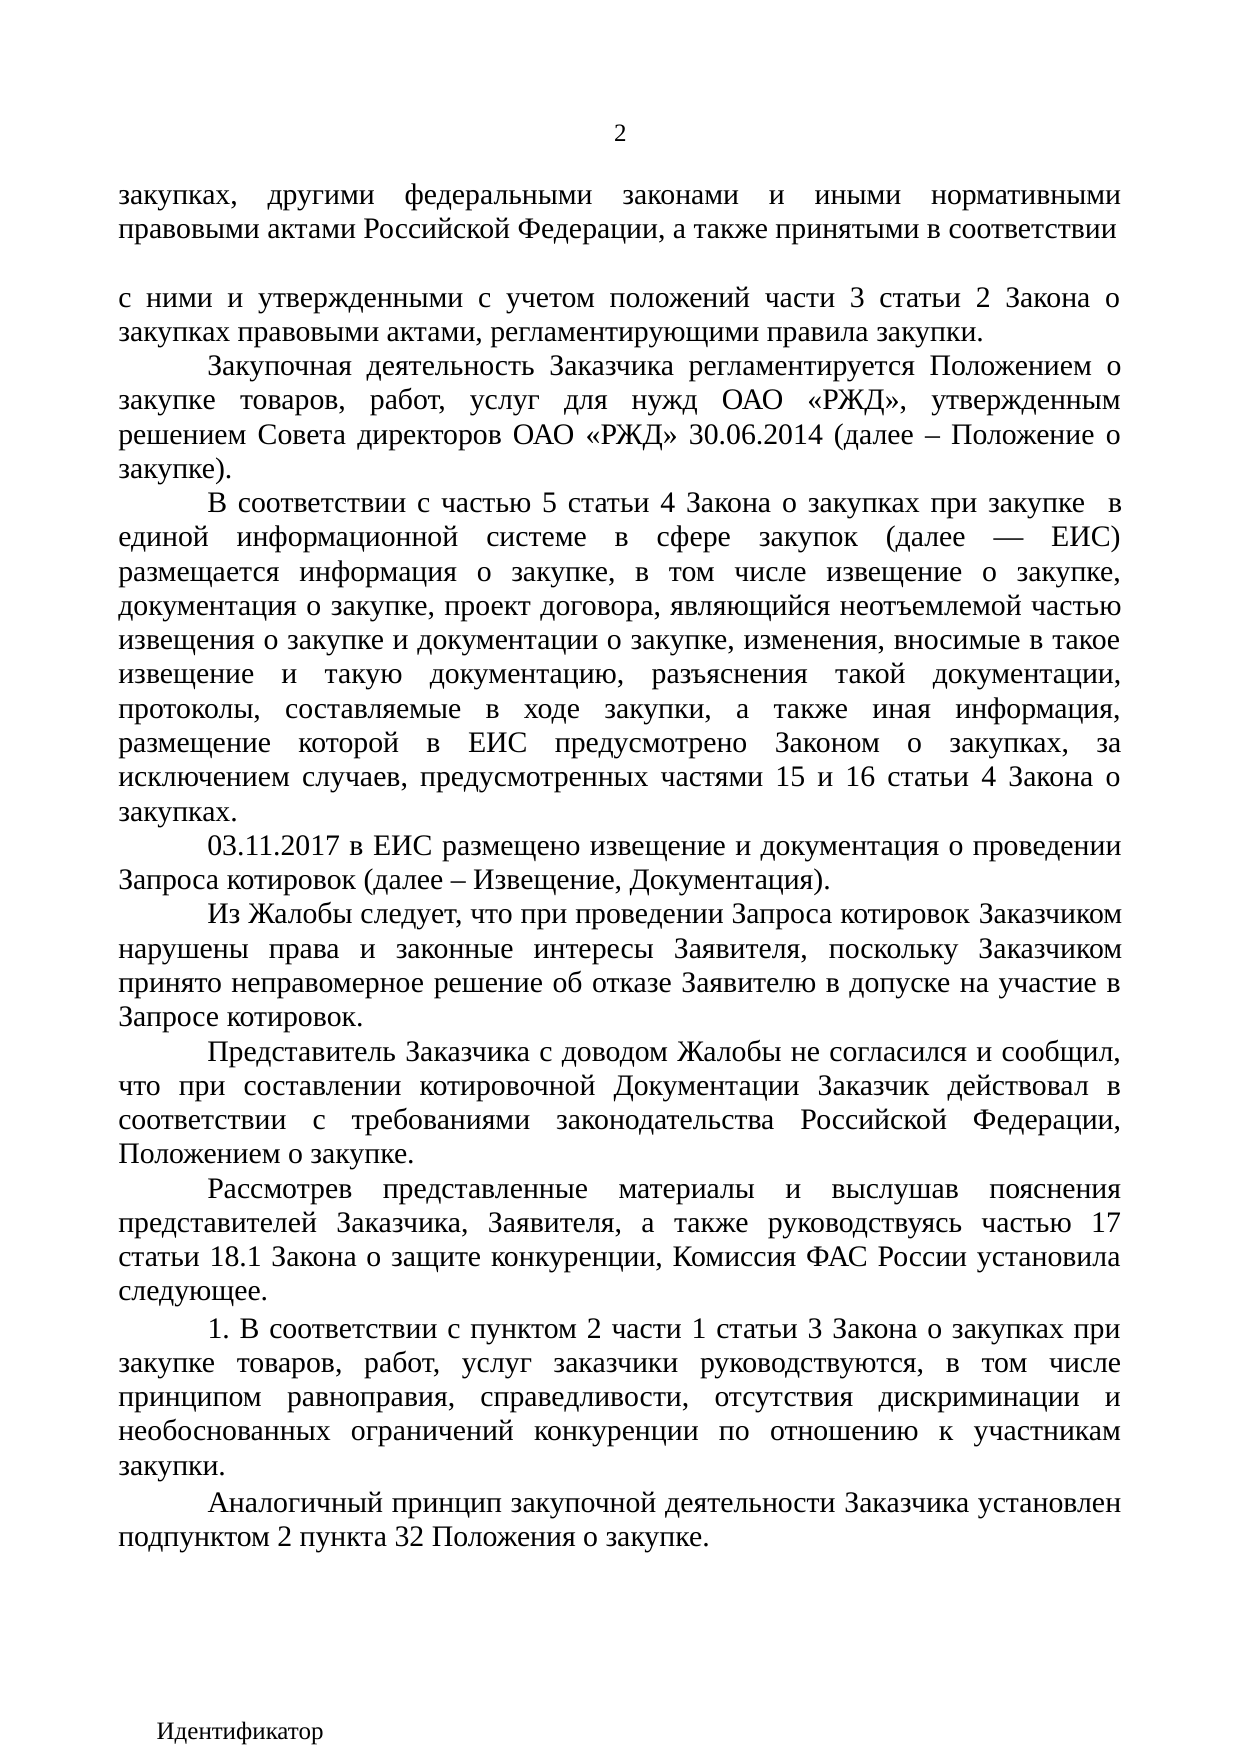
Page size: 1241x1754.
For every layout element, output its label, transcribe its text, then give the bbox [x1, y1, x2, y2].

text Аналогичный принцип закупочной деятельности Заказчика установлен подпунктом 2 пункта 32 Положения о закупке. [118, 1484, 1122, 1553]
text Представитель Заказчика с доводом Жалобы не согласился и сообщил, что при составлении котировочной Документации Заказчик действовал в соответствии с требованиями законодательства Российской Федерации, Положением о закупке. [118, 1033, 1122, 1170]
text Закупочная деятельность Заказчика регламентируется Положением о закупке товаров, работ, услуг для нужд ОАО «РЖД», утвержденным решением Совета директоров ОАО «РЖД» 30.06.2014 (далее – Положение о закупке). [118, 348, 1122, 485]
text Из Жалобы следует, что при проведении Запроса котировок Заказчиком нарушены права и законные интересы Заявителя, поскольку Заказчиком принято неправомерное решение об отказе Заявителю в допуске на участие в Запросе котировок. [118, 896, 1122, 1033]
text В соответствии с частью 5 статьи 4 Закона о закупках при закупке в единой информационной системе в сфере закупок (далее — ЕИС) размещается информация о закупке, в том числе извещение о закупке, документация о закупке, проект договора, являющийся неотъемлемой частью извещения о закупке и документации о закупке, изменения, вносимые в такое извещение и такую документацию, разъяснения такой документации, протоколы, составляемые в ходе закупки, а также иная информация, размещение которой в ЕИС предусмотрено Законом о закупках, за исключением случаев, предусмотренных частями 15 и 16 статьи 4 Закона о закупках. [118, 485, 1122, 827]
text Рассмотрев представленные материалы и выслушав пояснения представителей Заказчика, Заявителя, а также руководствуясь частью 17 статьи 18.1 Закона о защите конкуренции, Комиссия ФАС России установила следующее. [118, 1170, 1122, 1307]
text 03.11.2017 в ЕИС размещено извещение и документация о проведении Запроса котировок (далее – Извещение, Документация). [118, 827, 1122, 896]
text 1. В соответствии с пунктом 2 части 1 статьи 3 Закона о закупках при закупке товаров, работ, услуг заказчики руководствуются, в том числе принципом равноправия, справедливости, отсутствия дискриминации и необоснованных ограничений конкуренции по отношению к участникам закупки. [118, 1310, 1122, 1482]
text закупках, другими федеральными законами и иными нормативными правовыми актами Российской Федерации, а также принятыми в соответствии [118, 176, 1122, 245]
text с ними и утвержденными с учетом положений части 3 статьи 2 Закона о закупках правовыми актами, регламентирующими правила закупки. [118, 279, 1122, 348]
